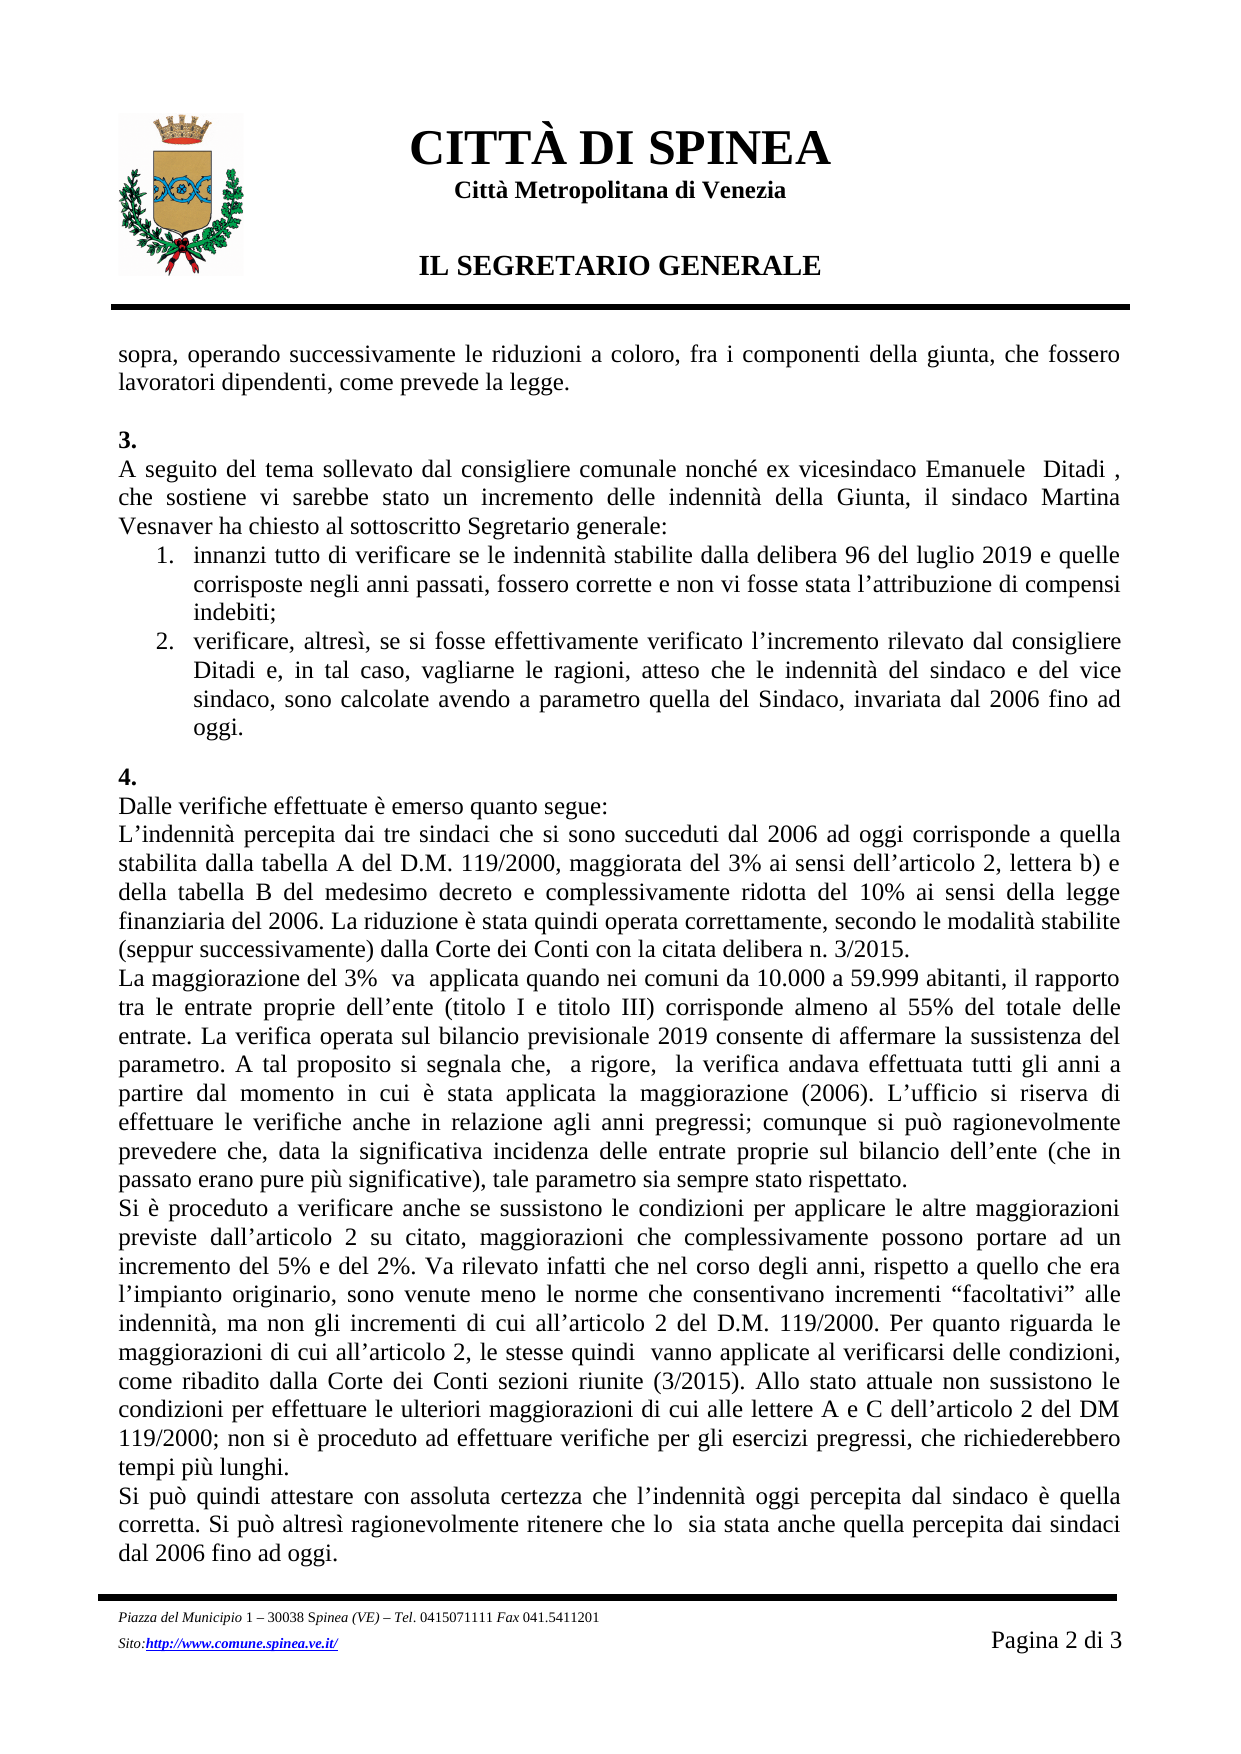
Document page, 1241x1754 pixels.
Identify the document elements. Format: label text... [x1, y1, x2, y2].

picture [118, 113, 244, 276]
text 4. [118, 762, 1122, 791]
text A seguito del tema sollevato dal consigliere comunale nonché ex vicesindaco Emanuele Ditadi , che sostiene vi sarebbe stato un incremento delle indennità della Giunta, il sindaco Martina Vesnaver ha chiesto al sottoscritto Segretario generale: [118, 454, 1122, 540]
text sopra, operando successivamente le riduzioni a coloro, fra i componenti della giunta, che fossero lavoratori dipendenti, come prevede la legge. [118, 339, 1122, 396]
list innanzi tutto di verificare se le indennità stabilite dalla delibera 96 del luglio 2019 e quelle corrisposte negli anni passati, fossero corrette e non vi fosse stata l’attribuzione di compensi indebiti; [156, 540, 1122, 626]
text Si può quindi attestare con assoluta certezza che l’indennità oggi percepita dal sindaco è quella corretta. Si può altresì ragionevolmente ritenere che lo sia stata anche quella percepita dai sindaci dal 2006 fino ad oggi. [118, 1481, 1122, 1567]
text L’indennità percepita dai tre sindaci che si sono succeduti dal 2006 ad oggi corrisponde a quella stabilita dalla tabella A del D.M. 119/2000, maggiorata del 3% ai sensi dell’articolo 2, lettera b) e della tabella B del medesimo decreto e complessivamente ridotta del 10% ai sensi della legge finanziaria del 2006. La riduzione è stata quindi operata correttamente, secondo le modalità stabilite (seppur successivamente) dalla Corte dei Conti con la citata delibera n. 3/2015. [118, 819, 1122, 963]
text La maggiorazione del 3% va applicata quando nei comuni da 10.000 a 59.999 abitanti, il rapporto tra le entrate proprie dell’ente (titolo I e titolo III) corrisponde almeno al 55% del totale delle entrate. La verifica operata sul bilancio previsionale 2019 consente di affermare la sussistenza del parametro. A tal proposito si segnala che, a rigore, la verifica andava effettuata tutti gli anni a partire dal momento in cui è stata applicata la maggiorazione (2006). L’ufficio si riserva di effettuare le verifiche anche in relazione agli anni pregressi; comunque si può ragionevolmente prevedere che, data la significativa incidenza delle entrate proprie sul bilancio dell’ente (che in passato erano pure più significative), tale parametro sia sempre stato rispettato. [118, 963, 1122, 1193]
text 3. [118, 425, 1122, 454]
text Si è proceduto a verificare anche se sussistono le condizioni per applicare le altre maggiorazioni previste dall’articolo 2 su citato, maggiorazioni che complessivamente possono portare ad un incremento del 5% e del 2%. Va rilevato infatti che nel corso degli anni, rispetto a quello che era l’impianto originario, sono venute meno le norme che consentivano incrementi “facoltativi” alle indennità, ma non gli incrementi di cui all’articolo 2 del D.M. 119/2000. Per quanto riguarda le maggiorazioni di cui all’articolo 2, le stesse quindi vanno applicate al verificarsi delle condizioni, come ribadito dalla Corte dei Conti sezioni riunite (3/2015). Allo stato attuale non sussistono le condizioni per effettuare le ulteriori maggiorazioni di cui alle lettere A e C dell’articolo 2 del DM 119/2000; non si è proceduto ad effettuare verifiche per gli esercizi pregressi, che richiederebbero tempi più lunghi. [118, 1193, 1122, 1481]
text Dalle verifiche effettuate è emerso quanto segue: [118, 791, 1122, 819]
list verificare, altresì, se si fosse effettivamente verificato l’incremento rilevato dal consigliere Ditadi e, in tal caso, vagliarne le ragioni, atteso che le indennità del sindaco e del vice sindaco, sono calcolate avendo a parametro quella del Sindaco, invariata dal 2006 fino ad oggi. [156, 626, 1122, 741]
